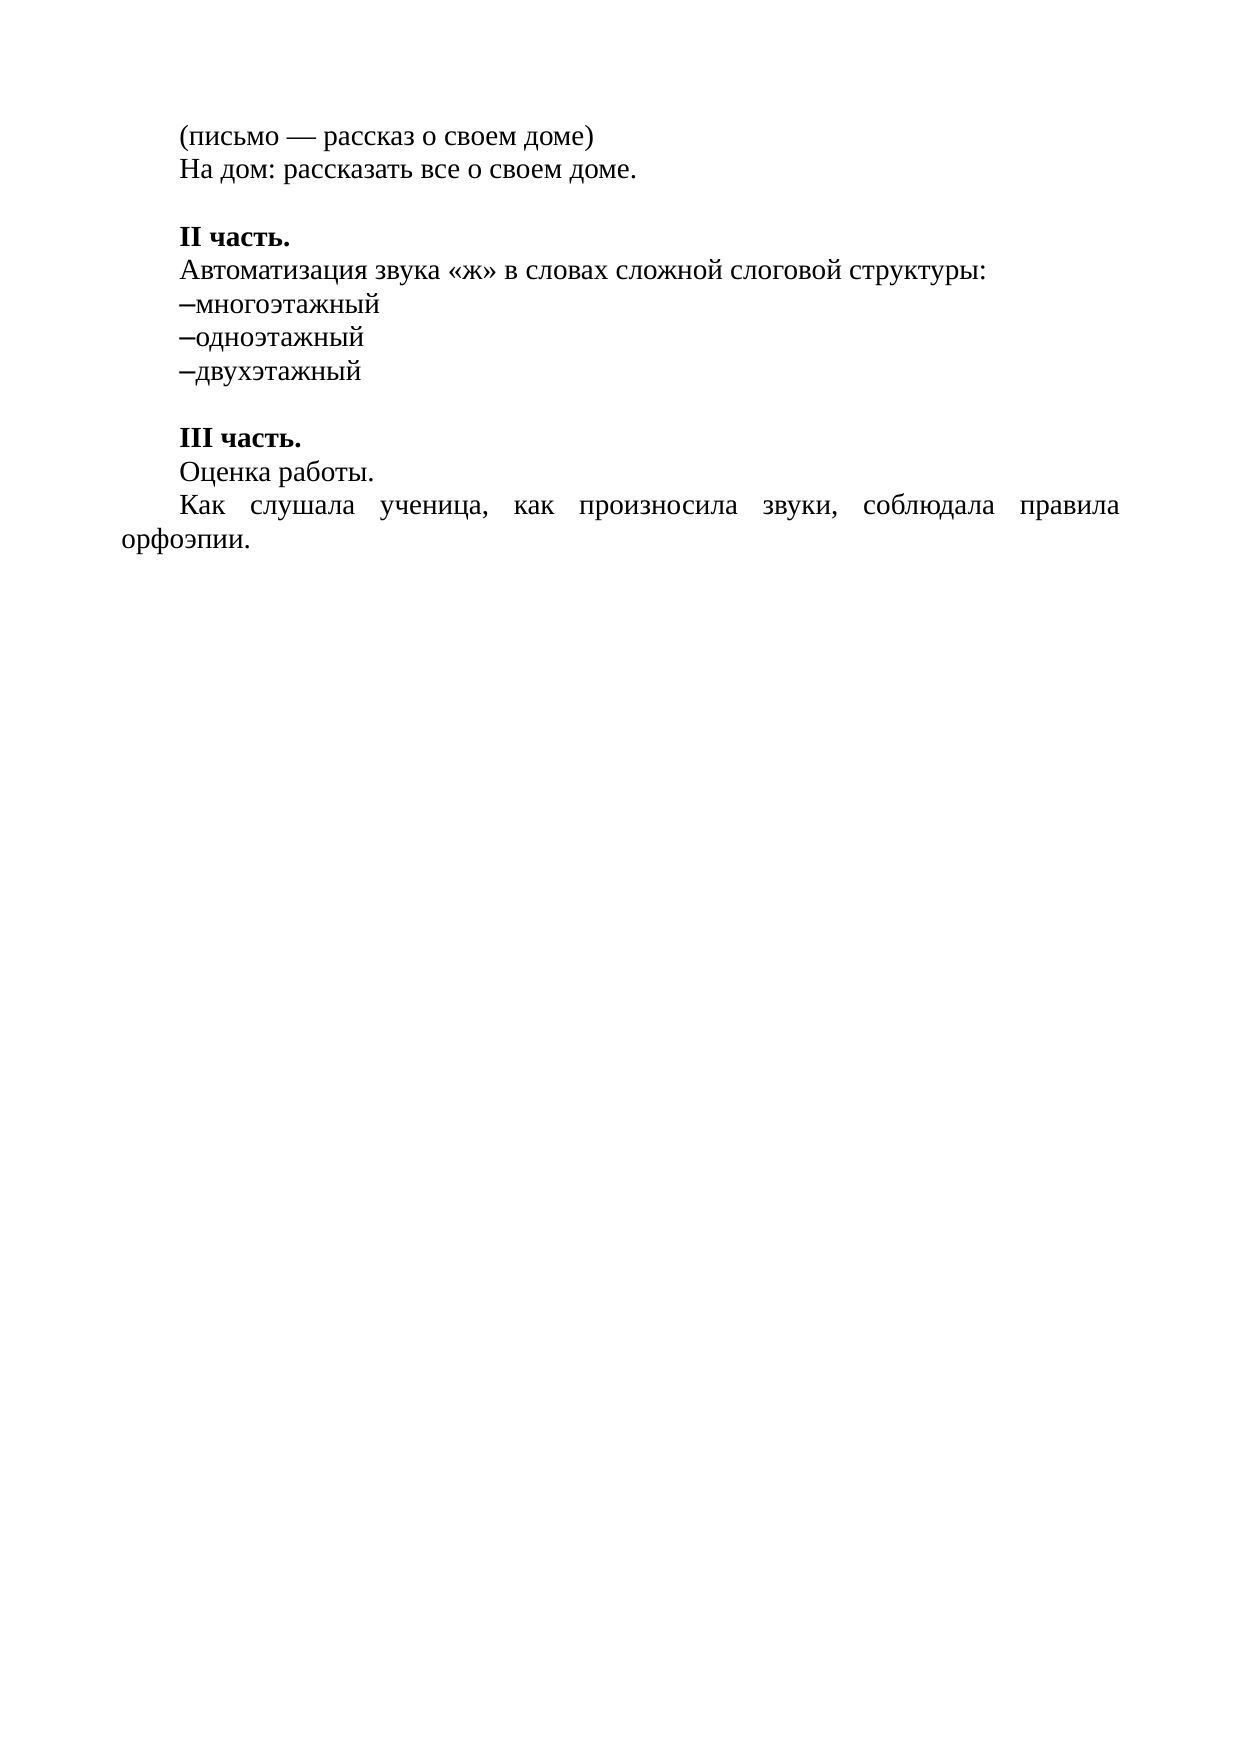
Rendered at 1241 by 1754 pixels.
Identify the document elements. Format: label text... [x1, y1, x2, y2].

list одноэтажный [121, 319, 1121, 353]
text II часть. [121, 219, 1121, 252]
text (письмо — рассказ о своем доме) [121, 118, 1121, 152]
list двухэтажный [121, 353, 1121, 387]
list многоэтажный [121, 286, 1121, 319]
text III часть. [121, 420, 1121, 454]
text На дом: рассказать все о своем доме. [121, 152, 1121, 185]
text Автоматизация звука «ж» в словах сложной слоговой структуры: [121, 252, 1121, 286]
text Как слушала ученица, как произносила звуки, соблюдала правила орфоэпии. [121, 487, 1121, 554]
text Оценка работы. [121, 454, 1121, 487]
